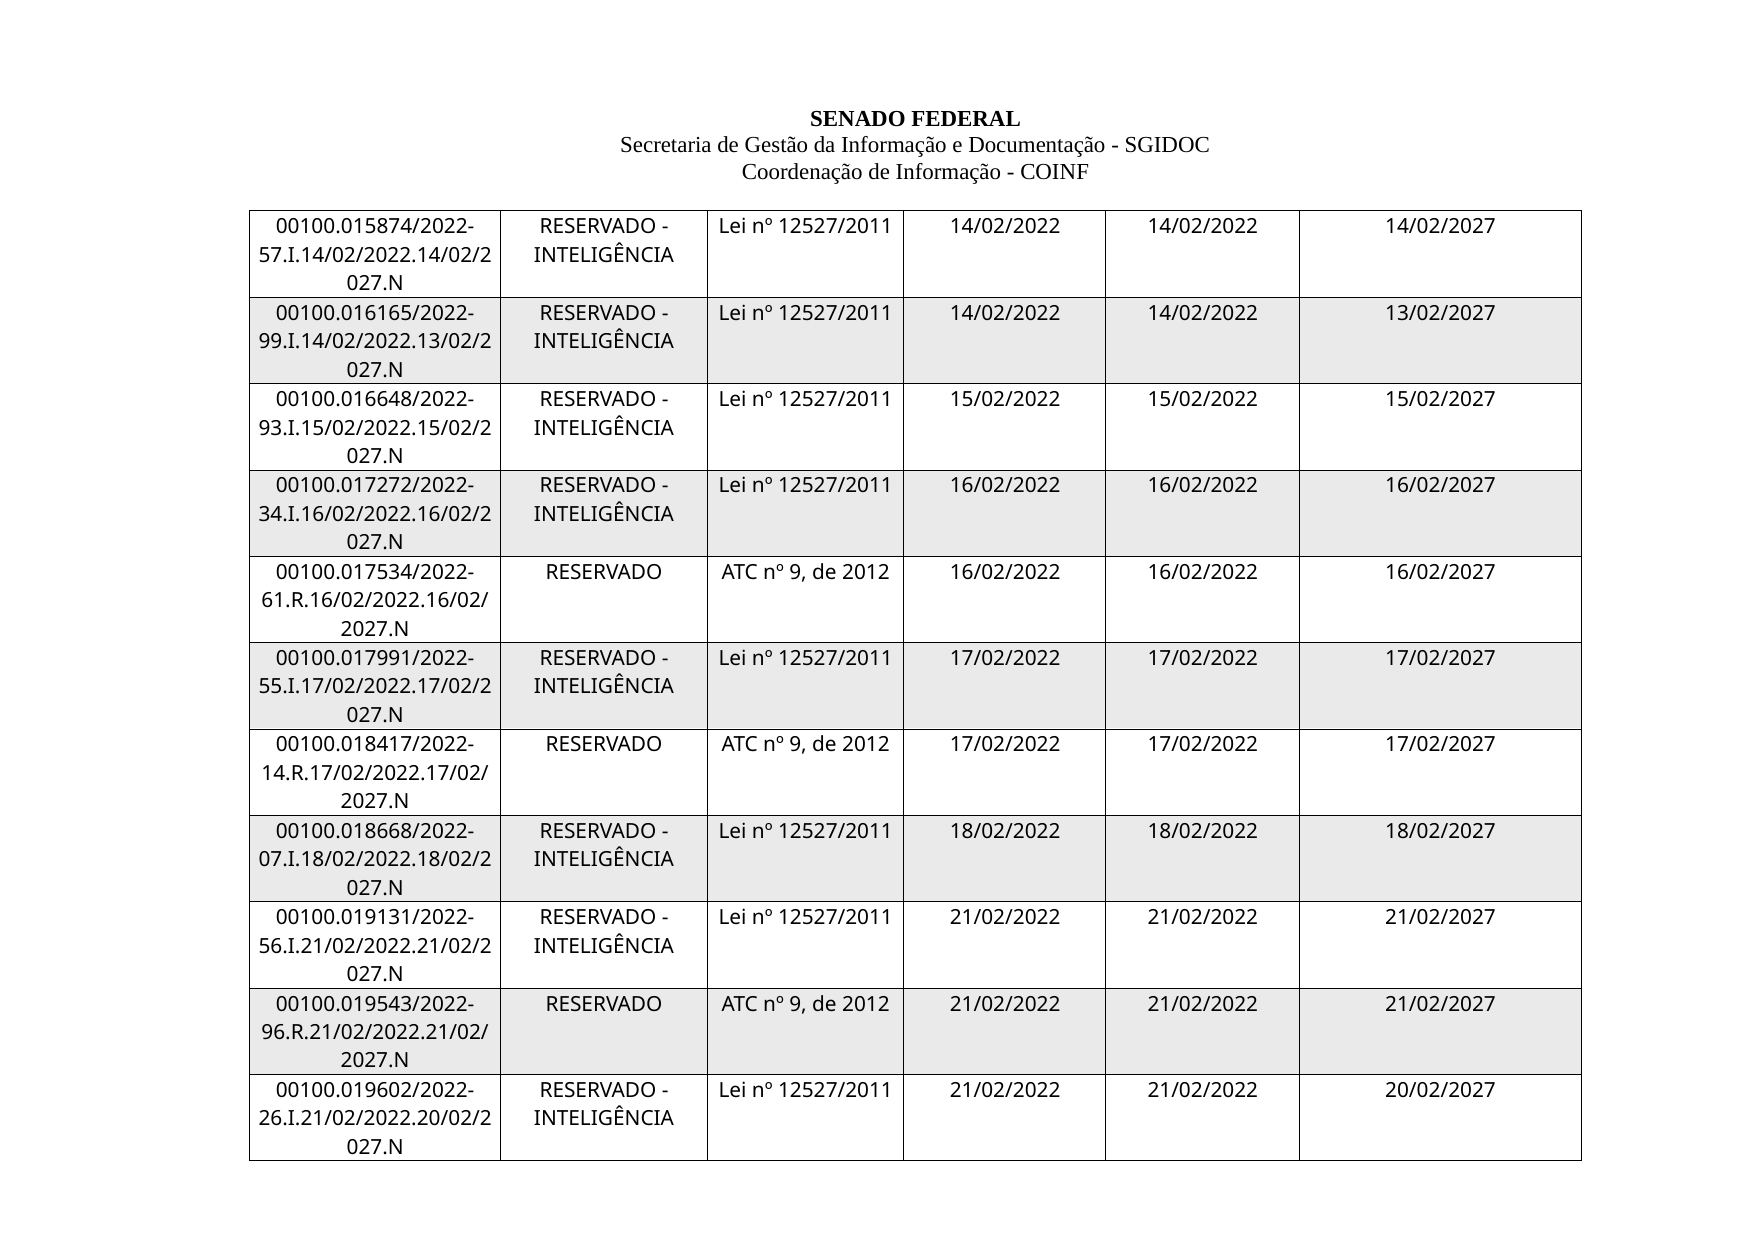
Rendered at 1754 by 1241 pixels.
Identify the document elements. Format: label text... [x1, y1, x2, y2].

table_cell RESERVADO - INTELIGÊNCIA [501, 1075, 707, 1160]
table_cell 00100.019543/2022-96.R.21/02/2022.21/02/2027.N [250, 989, 500, 1074]
table_cell 15/02/2022 [1106, 384, 1299, 469]
table_cell 20/02/2027 [1300, 1075, 1581, 1160]
table_cell 17/02/2027 [1300, 730, 1581, 815]
table_cell RESERVADO - INTELIGÊNCIA [501, 384, 707, 469]
table_cell 17/02/2027 [1300, 643, 1581, 728]
table_cell 15/02/2022 [904, 384, 1105, 469]
table_cell RESERVADO [501, 730, 707, 815]
table_cell 00100.018417/2022-14.R.17/02/2022.17/02/2027.N [250, 730, 500, 815]
table_cell 18/02/2022 [904, 816, 1105, 901]
table_cell ATC nº 9, de 2012 [708, 989, 903, 1074]
table_cell Lei nº 12527/2011 [708, 384, 903, 469]
table_cell 21/02/2027 [1300, 902, 1581, 988]
table_cell 14/02/2022 [1106, 211, 1299, 297]
table_cell 14/02/2022 [904, 211, 1105, 297]
table_cell 16/02/2022 [1106, 557, 1299, 642]
table_cell 16/02/2022 [904, 557, 1105, 642]
table_cell 18/02/2027 [1300, 816, 1581, 901]
table_cell 17/02/2022 [1106, 643, 1299, 728]
table_cell 16/02/2027 [1300, 557, 1581, 642]
table_cell 21/02/2022 [904, 989, 1105, 1074]
table_cell 21/02/2022 [1106, 902, 1299, 988]
table_cell 15/02/2027 [1300, 384, 1581, 469]
table_cell ATC nº 9, de 2012 [708, 557, 903, 642]
table_cell 16/02/2022 [904, 471, 1105, 556]
table_cell RESERVADO - INTELIGÊNCIA [501, 211, 707, 297]
table_cell Lei nº 12527/2011 [708, 902, 903, 988]
table_cell 14/02/2022 [904, 298, 1105, 383]
table_cell Lei nº 12527/2011 [708, 816, 903, 901]
table_cell 14/02/2027 [1300, 211, 1581, 297]
table_cell 21/02/2022 [904, 902, 1105, 988]
table_cell 17/02/2022 [904, 643, 1105, 728]
table_cell RESERVADO - INTELIGÊNCIA [501, 471, 707, 556]
table_cell 14/02/2022 [1106, 298, 1299, 383]
table_cell 17/02/2022 [1106, 730, 1299, 815]
table_cell Lei nº 12527/2011 [708, 471, 903, 556]
table_cell ATC nº 9, de 2012 [708, 730, 903, 815]
table_cell 00100.015874/2022-57.I.14/02/2022.14/02/2027.N [250, 211, 500, 297]
table_cell 13/02/2027 [1300, 298, 1581, 383]
table_cell 00100.016648/2022-93.I.15/02/2022.15/02/2027.N [250, 384, 500, 469]
table_cell 16/02/2027 [1300, 471, 1581, 556]
table_cell 00100.019602/2022-26.I.21/02/2022.20/02/2027.N [250, 1075, 500, 1160]
table_cell RESERVADO - INTELIGÊNCIA [501, 298, 707, 383]
table_cell 00100.018668/2022-07.I.18/02/2022.18/02/2027.N [250, 816, 500, 901]
table_cell 00100.017534/2022-61.R.16/02/2022.16/02/2027.N [250, 557, 500, 642]
table_cell 18/02/2022 [1106, 816, 1299, 901]
table_cell RESERVADO - INTELIGÊNCIA [501, 816, 707, 901]
table_cell 21/02/2022 [1106, 989, 1299, 1074]
table_cell 16/02/2022 [1106, 471, 1299, 556]
table_cell RESERVADO [501, 989, 707, 1074]
table_cell Lei nº 12527/2011 [708, 298, 903, 383]
table_cell RESERVADO - INTELIGÊNCIA [501, 643, 707, 728]
table_cell 21/02/2027 [1300, 989, 1581, 1074]
table_cell 00100.019131/2022-56.I.21/02/2022.21/02/2027.N [250, 902, 500, 988]
table_cell 00100.017991/2022-55.I.17/02/2022.17/02/2027.N [250, 643, 500, 728]
table_cell RESERVADO - INTELIGÊNCIA [501, 902, 707, 988]
table_cell RESERVADO [501, 557, 707, 642]
table_cell Lei nº 12527/2011 [708, 211, 903, 297]
table_cell 00100.016165/2022-99.I.14/02/2022.13/02/2027.N [250, 298, 500, 383]
table_cell Lei nº 12527/2011 [708, 643, 903, 728]
table_cell Lei nº 12527/2011 [708, 1075, 903, 1160]
table_cell 00100.017272/2022-34.I.16/02/2022.16/02/2027.N [250, 471, 500, 556]
table_cell 21/02/2022 [1106, 1075, 1299, 1160]
table_cell 17/02/2022 [904, 730, 1105, 815]
table_cell 21/02/2022 [904, 1075, 1105, 1160]
